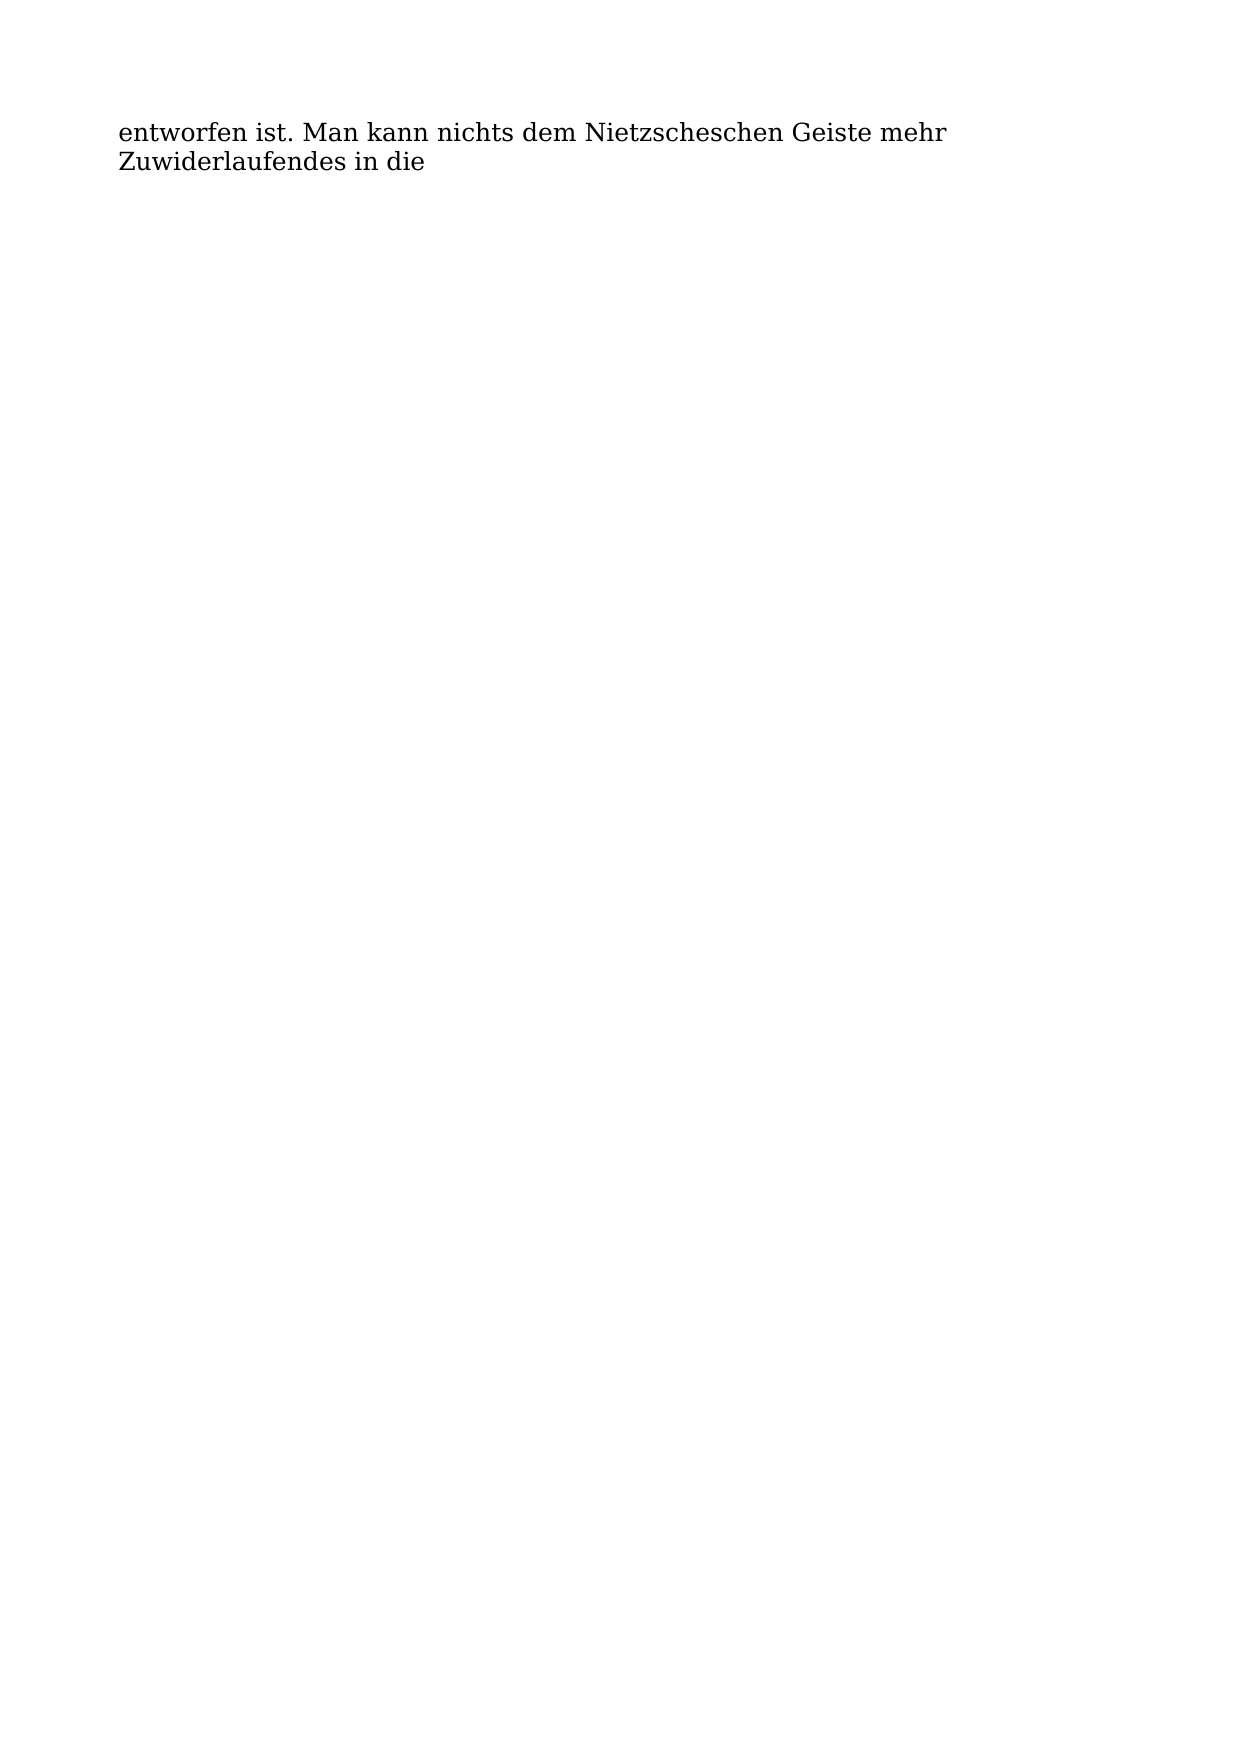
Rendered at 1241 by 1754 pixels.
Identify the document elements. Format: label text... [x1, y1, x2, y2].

text entworfen ist. Man kann nichts dem Nietzscheschen Geiste mehr Zuwiderlaufendes in die [118, 118, 1122, 176]
